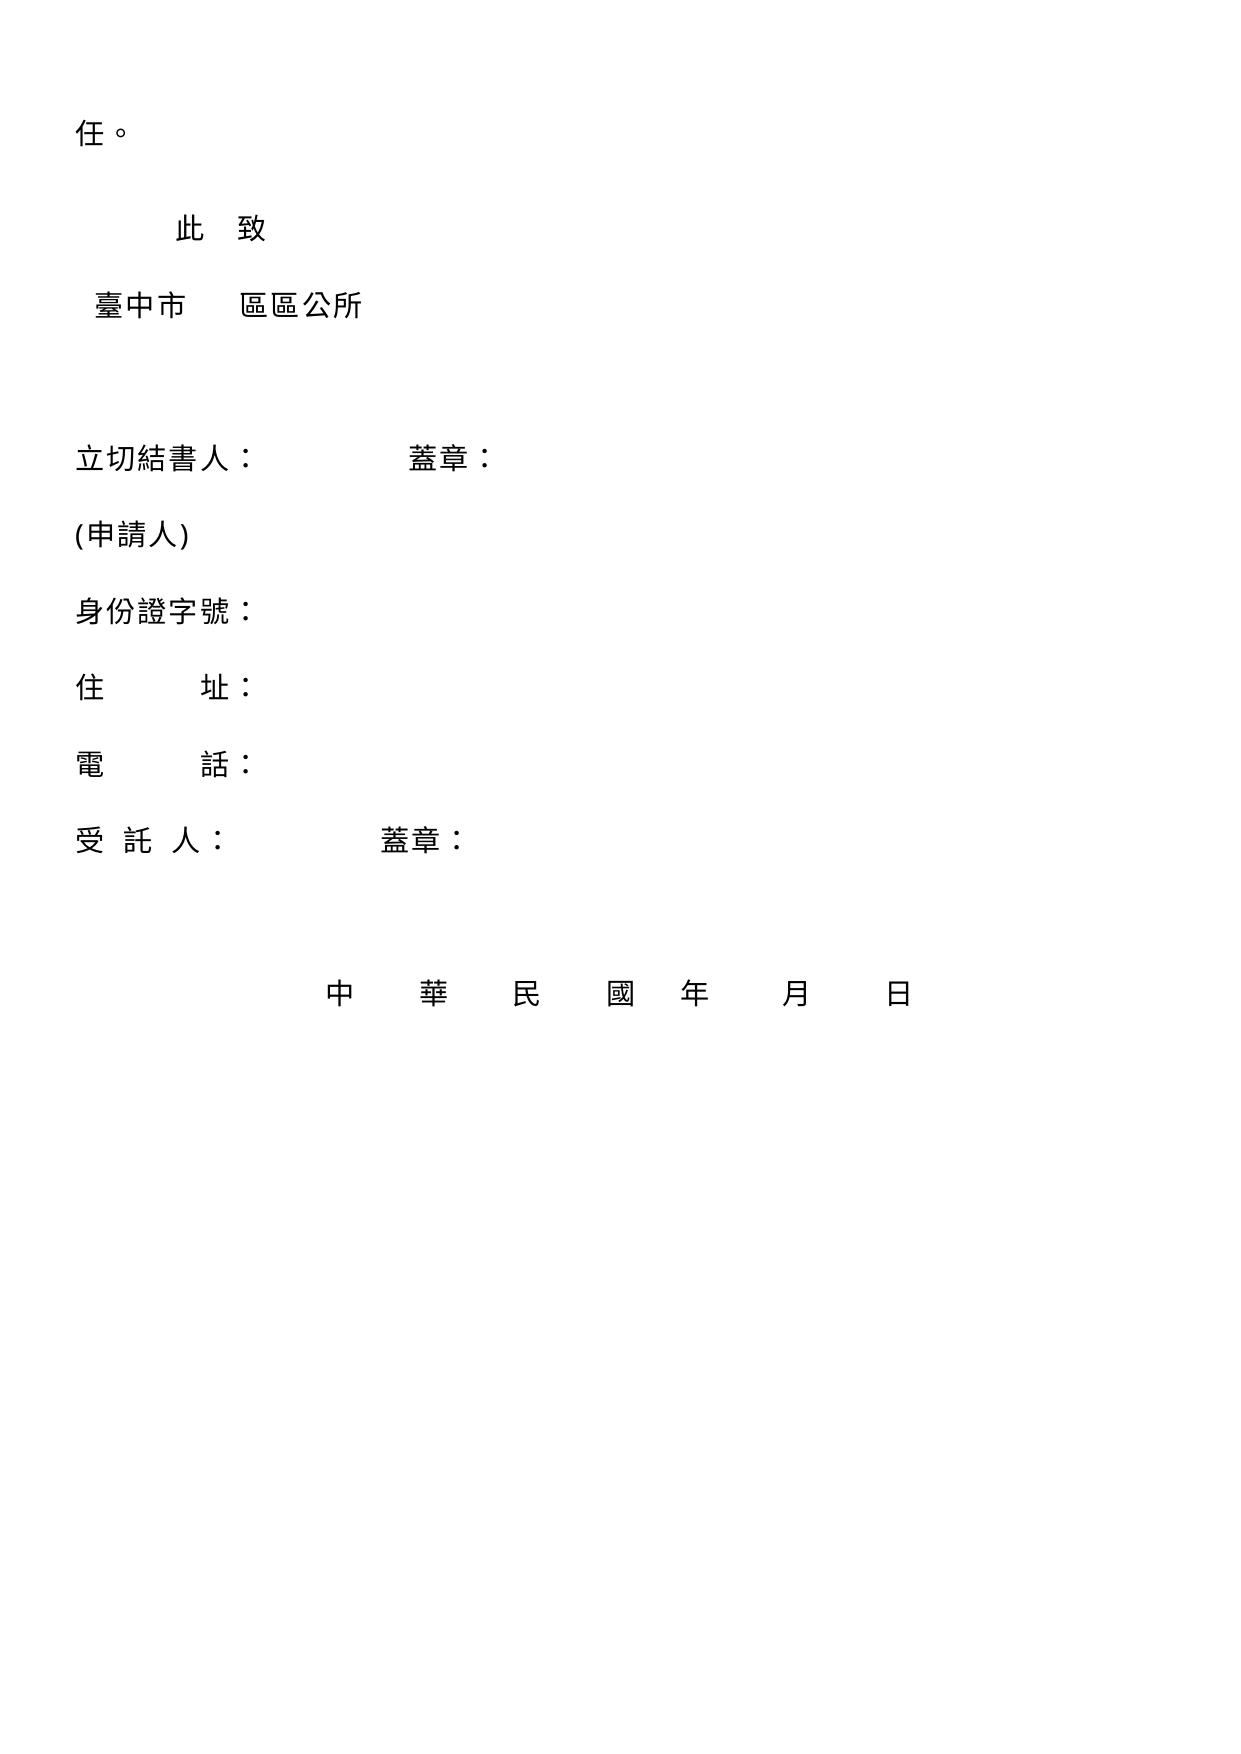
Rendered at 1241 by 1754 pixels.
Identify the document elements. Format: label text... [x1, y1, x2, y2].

text 住 址： [75, 647, 1165, 724]
text 中 華 民 國 年 月 日 [75, 953, 1165, 1030]
text 電 話： [75, 724, 1165, 800]
text (申請人) [75, 494, 1165, 571]
text 此 致 [75, 189, 1165, 265]
text 立切結書人： 蓋章： [75, 418, 1165, 494]
text 臺中市 區區公所 [75, 265, 1165, 342]
text 任。 [75, 93, 1165, 170]
text 受 託 人： 蓋章： [75, 800, 1165, 877]
text 身份證字號： [75, 571, 1165, 647]
